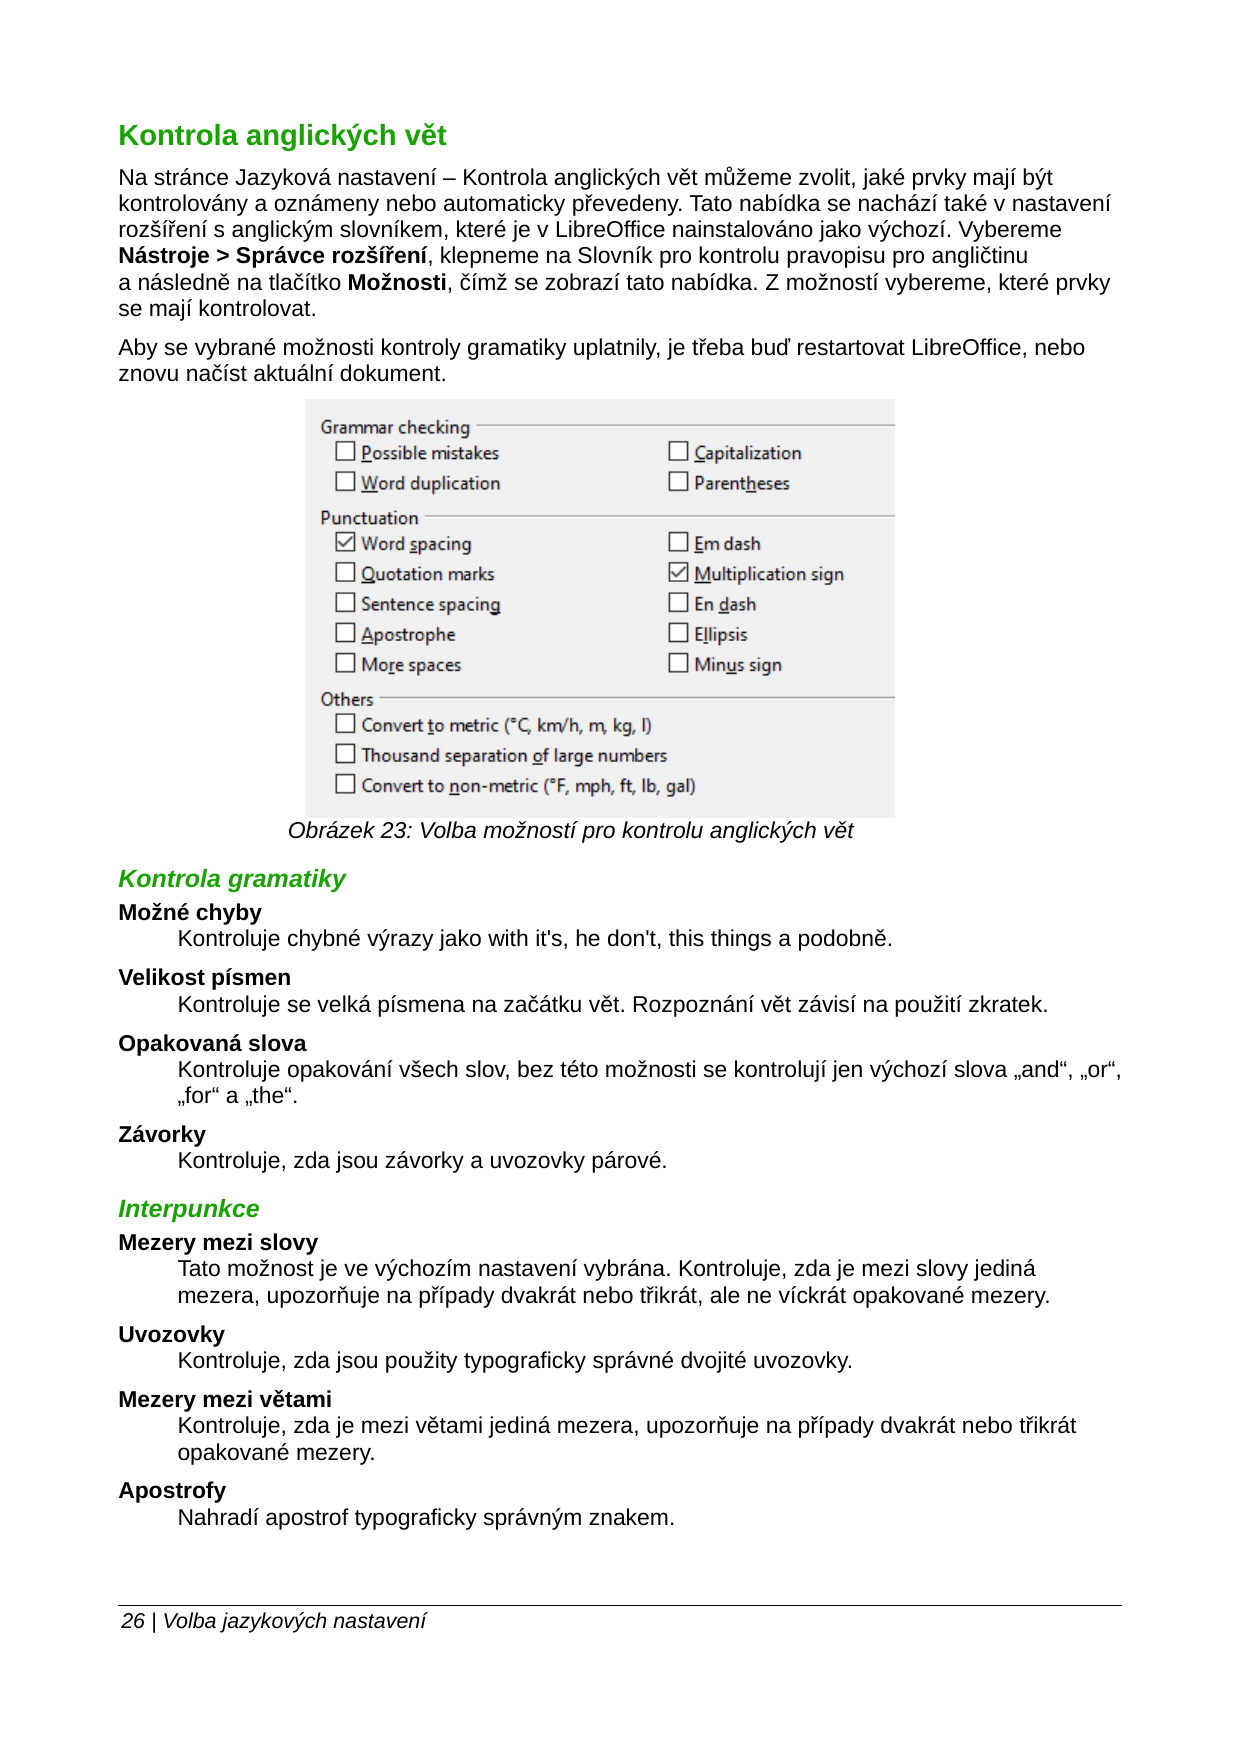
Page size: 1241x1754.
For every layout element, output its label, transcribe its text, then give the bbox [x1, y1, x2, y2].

text Kontroluje chybné výrazy jako with it's, he don't, this things a podobně. [177, 925, 1122, 952]
text Kontroluje opakování všech slov, bez této možnosti se kontrolují jen výchozí slova „and“, „or“, „for“ a „the“. [177, 1056, 1122, 1108]
text Obrázek 23: Volba možností pro kontrolu anglických vět [288, 399, 953, 844]
text Kontroluje, zda je mezi větami jediná mezera, upozorňuje na případy dvakrát nebo třikrát opakované mezery. [177, 1412, 1122, 1465]
text Apostrofy [118, 1477, 1122, 1504]
subtitle Kontrola anglických vět [118, 118, 1122, 152]
text Mezery mezi slovy [118, 1229, 1122, 1255]
text Kontroluje se velká písmena na začátku vět. Rozpoznání vět závisí na použití zkratek. [177, 991, 1122, 1017]
text Opakovaná slova [118, 1029, 1122, 1056]
subtitle Interpunkce [118, 1194, 1122, 1223]
text Kontroluje, zda jsou použity typograficky správné dvojité uvozovky. [177, 1347, 1122, 1373]
text Mezery mezi větami [118, 1386, 1122, 1412]
picture [304, 399, 896, 818]
text Kontroluje, zda jsou závorky a uvozovky párové. [177, 1147, 1122, 1174]
text Nahradí apostrof typograficky správným znakem. [177, 1504, 1122, 1530]
text Tato možnost je ve výchozím nastavení vybrána. Kontroluje, zda je mezi slovy jediná mezera, upozorňuje na případy dvakrát nebo třikrát, ale ne víckrát opakované mezery. [177, 1255, 1122, 1308]
subtitle Kontrola gramatiky [118, 864, 1122, 893]
text Na stránce Jazyková nastavení – Kontrola anglických vět můžeme zvolit, jaké prvky mají být kontrolovány a oznámeny nebo automaticky převedeny. Tato nabídka se nachází také v nastavení rozšíření s anglickým slovníkem, které je v LibreOffice nainstalováno jako výchozí. Vybereme Nástroje > Správce rozšíření, klepneme na Slovník pro kontrolu pravopisu pro angličtinu a následně na tlačítko Možnosti, čímž se zobrazí tato nabídka. Z možností vybereme, které prvky se mají kontrolovat. [118, 163, 1122, 322]
text Uvozovky [118, 1321, 1122, 1347]
text Možné chyby [118, 899, 1122, 925]
text Závorky [118, 1121, 1122, 1147]
text Aby se vybrané možnosti kontroly gramatiky uplatnily, je třeba buď restartovat LibreOffice, nebo znovu načíst aktuální dokument. [118, 334, 1122, 387]
text Velikost písmen [118, 964, 1122, 991]
